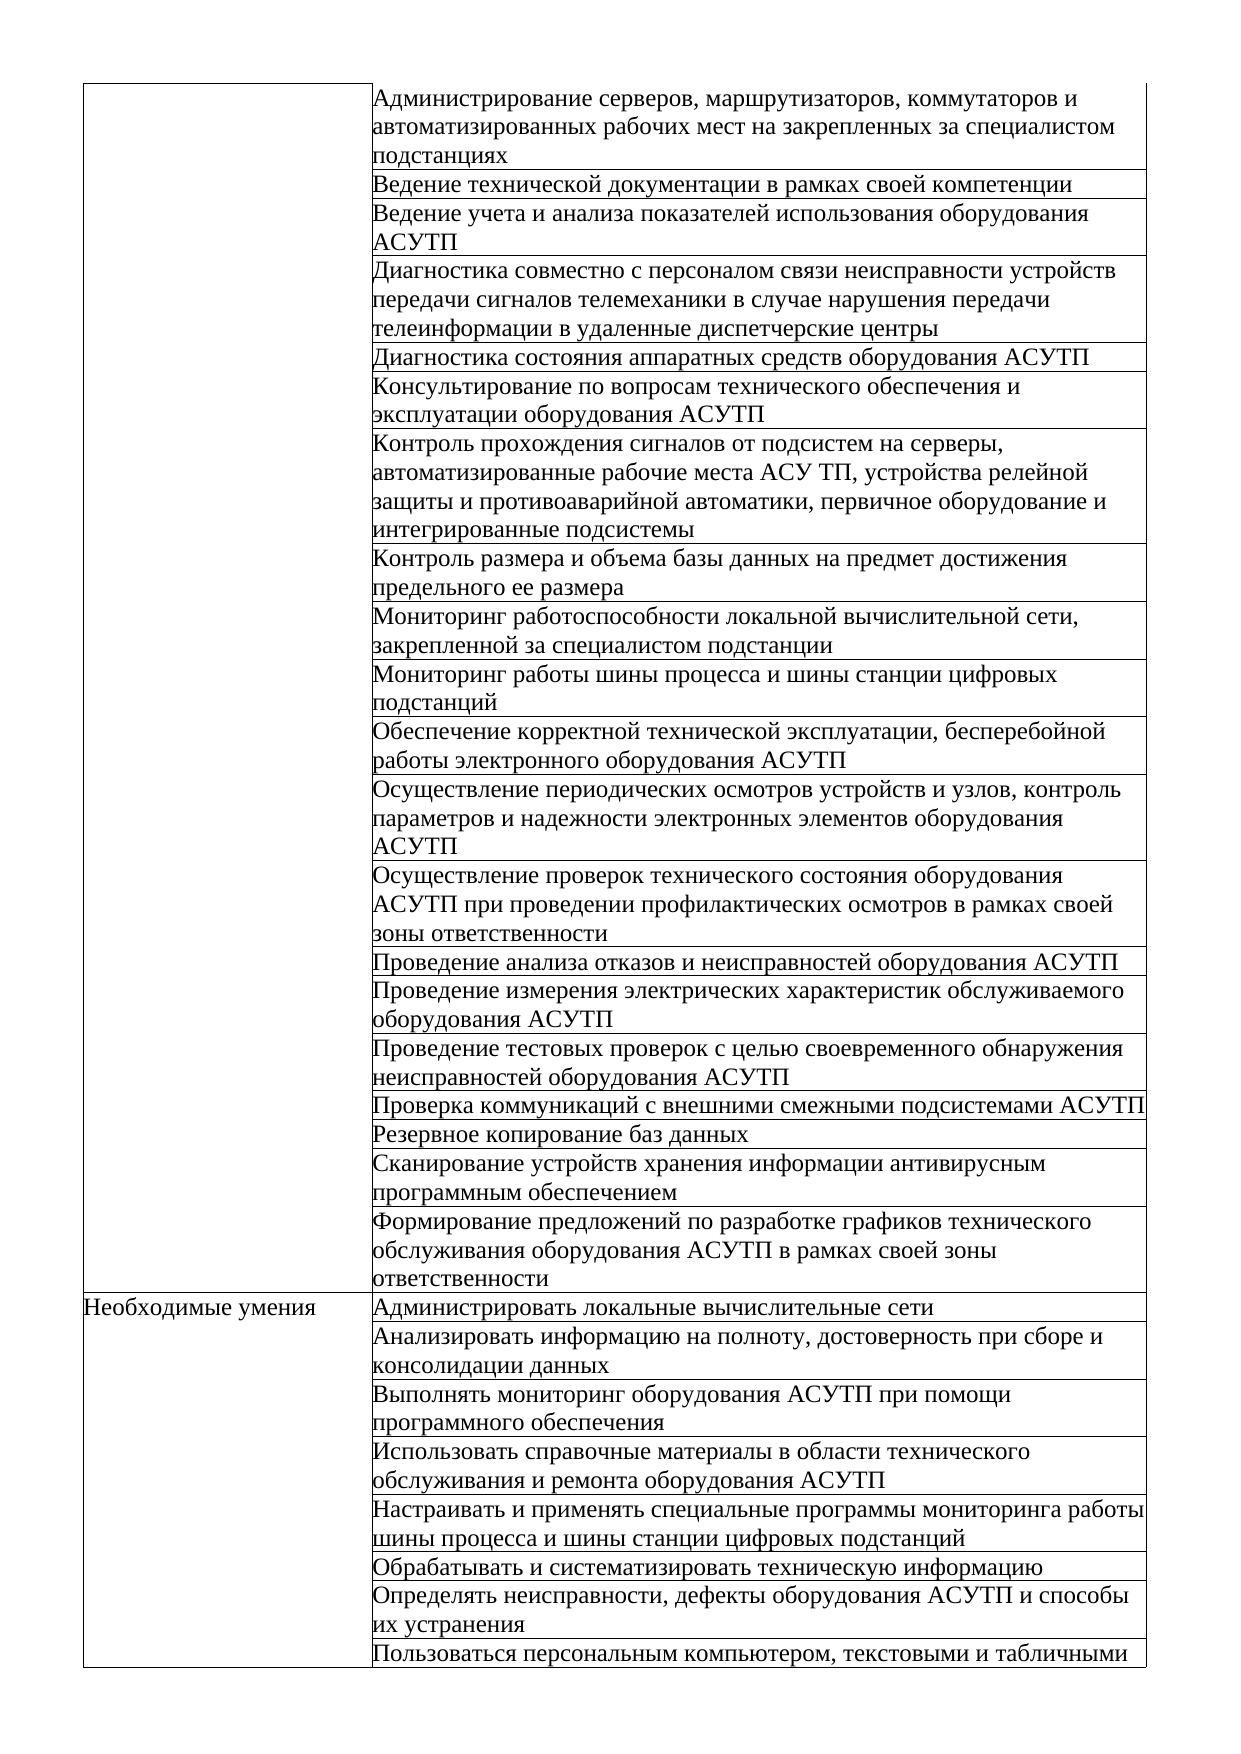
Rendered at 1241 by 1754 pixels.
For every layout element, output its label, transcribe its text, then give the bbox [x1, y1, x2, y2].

table_cell Осуществление периодических осмотров устройств и узлов, контроль параметров и надежности электронных элементов оборудования АСУТП [373, 775, 1146, 860]
table_cell Диагностика совместно с персоналом связи неисправности устройств передачи сигналов телемеханики в случае нарушения передачи телеинформации в удаленные диспетчерские центры [373, 256, 1146, 342]
table_cell Формирование предложений по разработке графиков технического обслуживания оборудования АСУТП в рамках своей зоны ответственности [373, 1207, 1146, 1292]
table_cell Администрировать локальные вычислительные сети [373, 1293, 1146, 1321]
table_cell Ведение технической документации в рамках своей компетенции [373, 170, 1146, 198]
table_cell Администрирование серверов, маршрутизаторов, коммутаторов и автоматизированных рабочих мест на закрепленных за специалистом подстанциях [373, 83, 1146, 169]
table_cell Проведение анализа отказов и неисправностей оборудования АСУТП [373, 947, 1146, 975]
table_cell Пользоваться персональным компьютером, текстовыми и табличными [373, 1639, 1146, 1667]
table_cell Выполнять мониторинг оборудования АСУТП при помощи программного обеспечения [373, 1380, 1146, 1436]
table_cell Диагностика состояния аппаратных средств оборудования АСУТП [373, 343, 1146, 371]
table_cell Использовать справочные материалы в области технического обслуживания и ремонта оборудования АСУТП [373, 1437, 1146, 1494]
table_cell Мониторинг работоспособности локальной вычислительной сети, закрепленной за специалистом подстанции [373, 602, 1146, 659]
table_cell Мониторинг работы шины процесса и шины станции цифровых подстанций [373, 660, 1146, 716]
table_cell Анализировать информацию на полноту, достоверность при сборе и консолидации данных [373, 1322, 1146, 1379]
table_header [84, 84, 372, 1292]
table_cell Контроль прохождения сигналов от подсистем на серверы, автоматизированные рабочие места АСУ ТП, устройства релейной защиты и противоаварийной автоматики, первичное оборудование и интегрированные подсистемы [373, 429, 1146, 543]
table_cell Проведение измерения электрических характеристик обслуживаемого оборудования АСУТП [373, 976, 1146, 1033]
table_cell Обеспечение корректной технической эксплуатации, бесперебойной работы электронного оборудования АСУТП [373, 717, 1146, 774]
table_cell Консультирование по вопросам технического обеспечения и эксплуатации оборудования АСУТП [373, 372, 1146, 428]
table_cell Определять неисправности, дефекты оборудования АСУТП и способы их устранения [373, 1581, 1146, 1638]
table_cell Сканирование устройств хранения информации антивирусным программным обеспечением [373, 1149, 1146, 1206]
table_cell Настраивать и применять специальные программы мониторинга работы шины процесса и шины станции цифровых подстанций [373, 1495, 1146, 1551]
table_cell Обрабатывать и систематизировать техническую информацию [373, 1552, 1146, 1580]
table_cell Необходимые умения [84, 1293, 372, 1667]
table_cell Проверка коммуникаций с внешними смежными подсистемами АСУТП [373, 1091, 1146, 1119]
table_cell Резервное копирование баз данных [373, 1120, 1146, 1148]
table_cell Ведение учета и анализа показателей использования оборудования АСУТП [373, 199, 1146, 255]
table_cell Осуществление проверок технического состояния оборудования АСУТП при проведении профилактических осмотров в рамках своей зоны ответственности [373, 861, 1146, 946]
table_cell Контроль размера и объема базы данных на предмет достижения предельного ее размера [373, 544, 1146, 601]
table_cell Проведение тестовых проверок с целью своевременного обнаружения неисправностей оборудования АСУТП [373, 1034, 1146, 1090]
